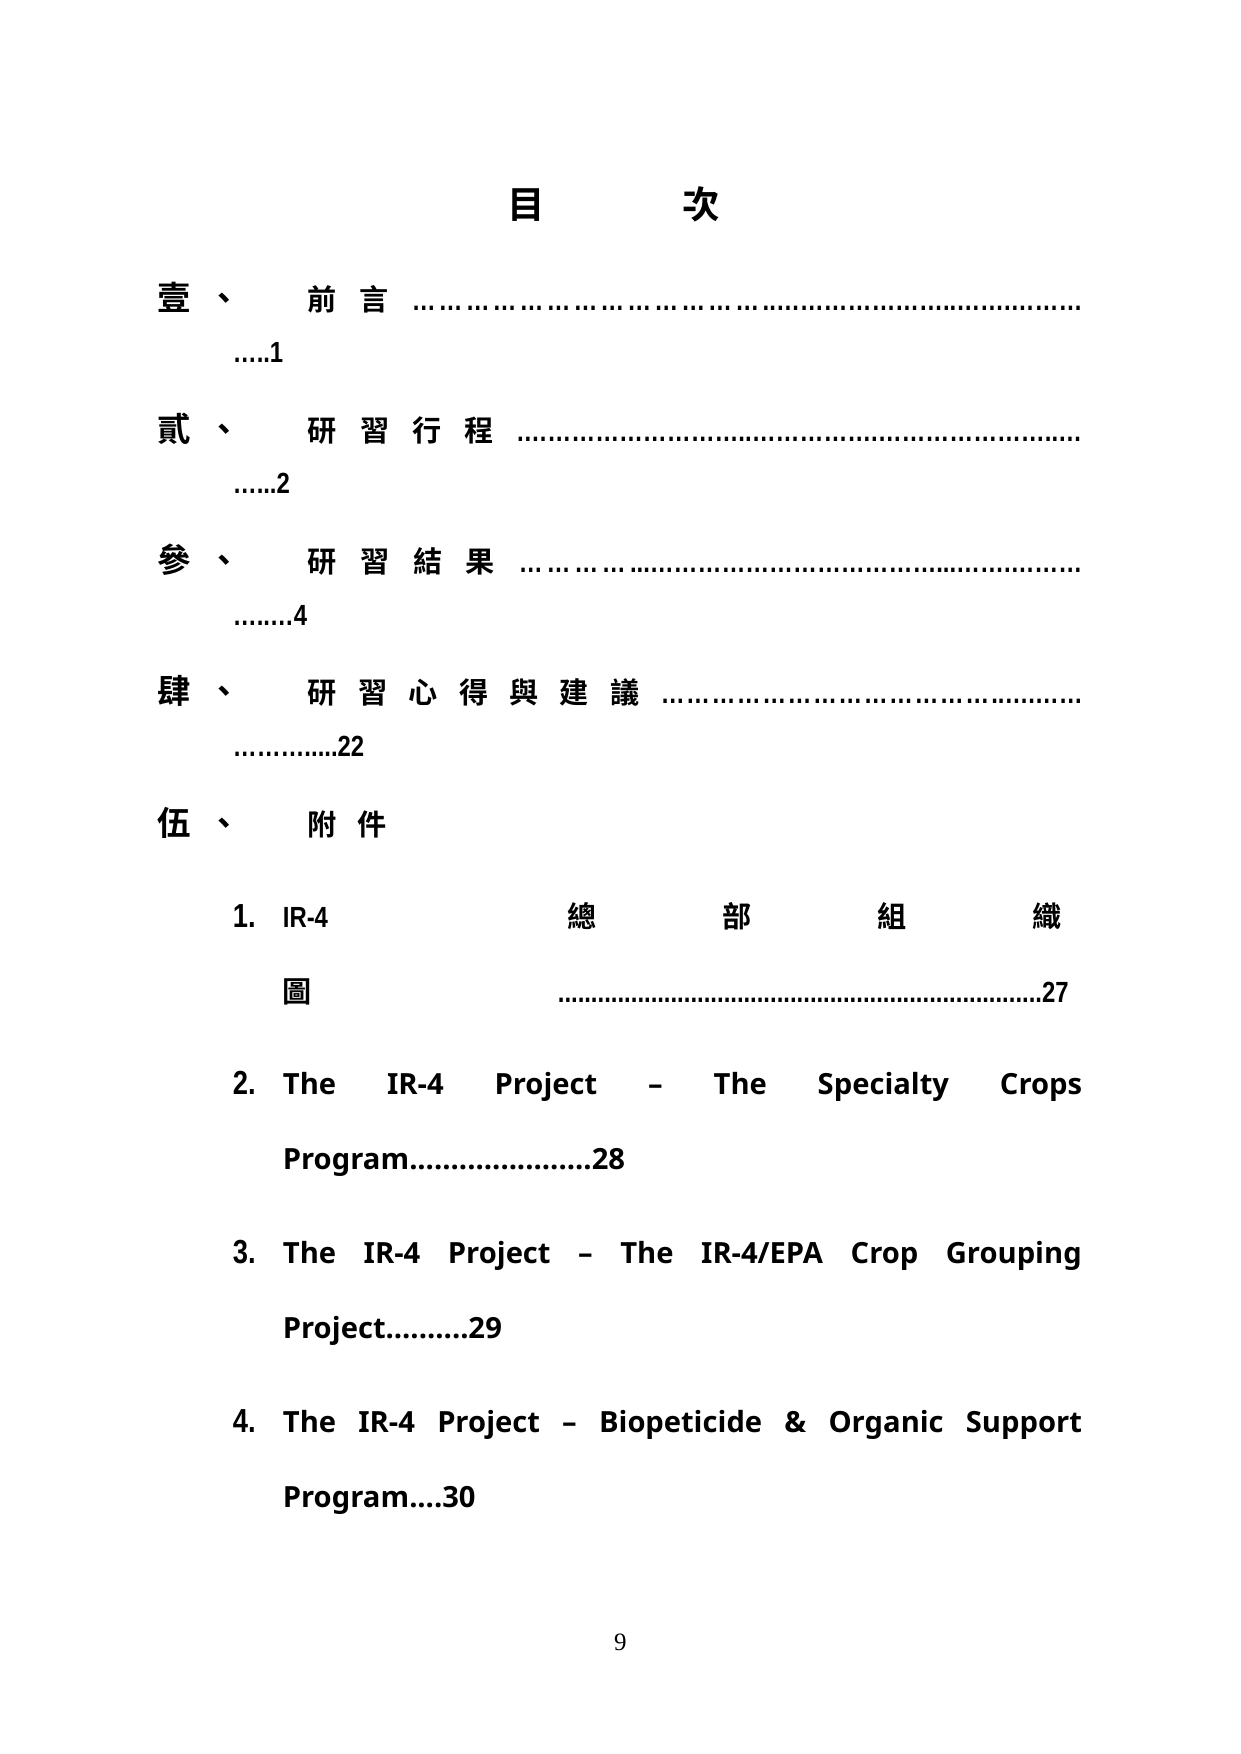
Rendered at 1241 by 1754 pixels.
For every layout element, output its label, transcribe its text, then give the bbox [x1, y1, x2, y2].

list 附件 [158, 783, 1083, 858]
text 目 次 [158, 164, 1083, 239]
list 研習心得與建議…………………………………..….…………….....22 [158, 652, 1083, 764]
list 前言…………………………………..…………………..…….…………..1 [158, 258, 1083, 371]
list 研習結果…………...………………………………...…….…………..…4 [158, 521, 1083, 633]
list The IR-4 Project – The Specialty Crops Program......................28 [231, 1046, 1083, 1196]
list The IR-4 Project – The IR-4/EPA Crop Grouping Project..........29 [231, 1214, 1083, 1364]
list 研習行程.………………………..…………….…………………..……...2 [158, 389, 1083, 502]
list IR-4 總部組織圖.........................................................................27 [231, 877, 1083, 1027]
list The IR-4 Project – Biopeticide & Organic Support Program....30 [231, 1383, 1083, 1533]
